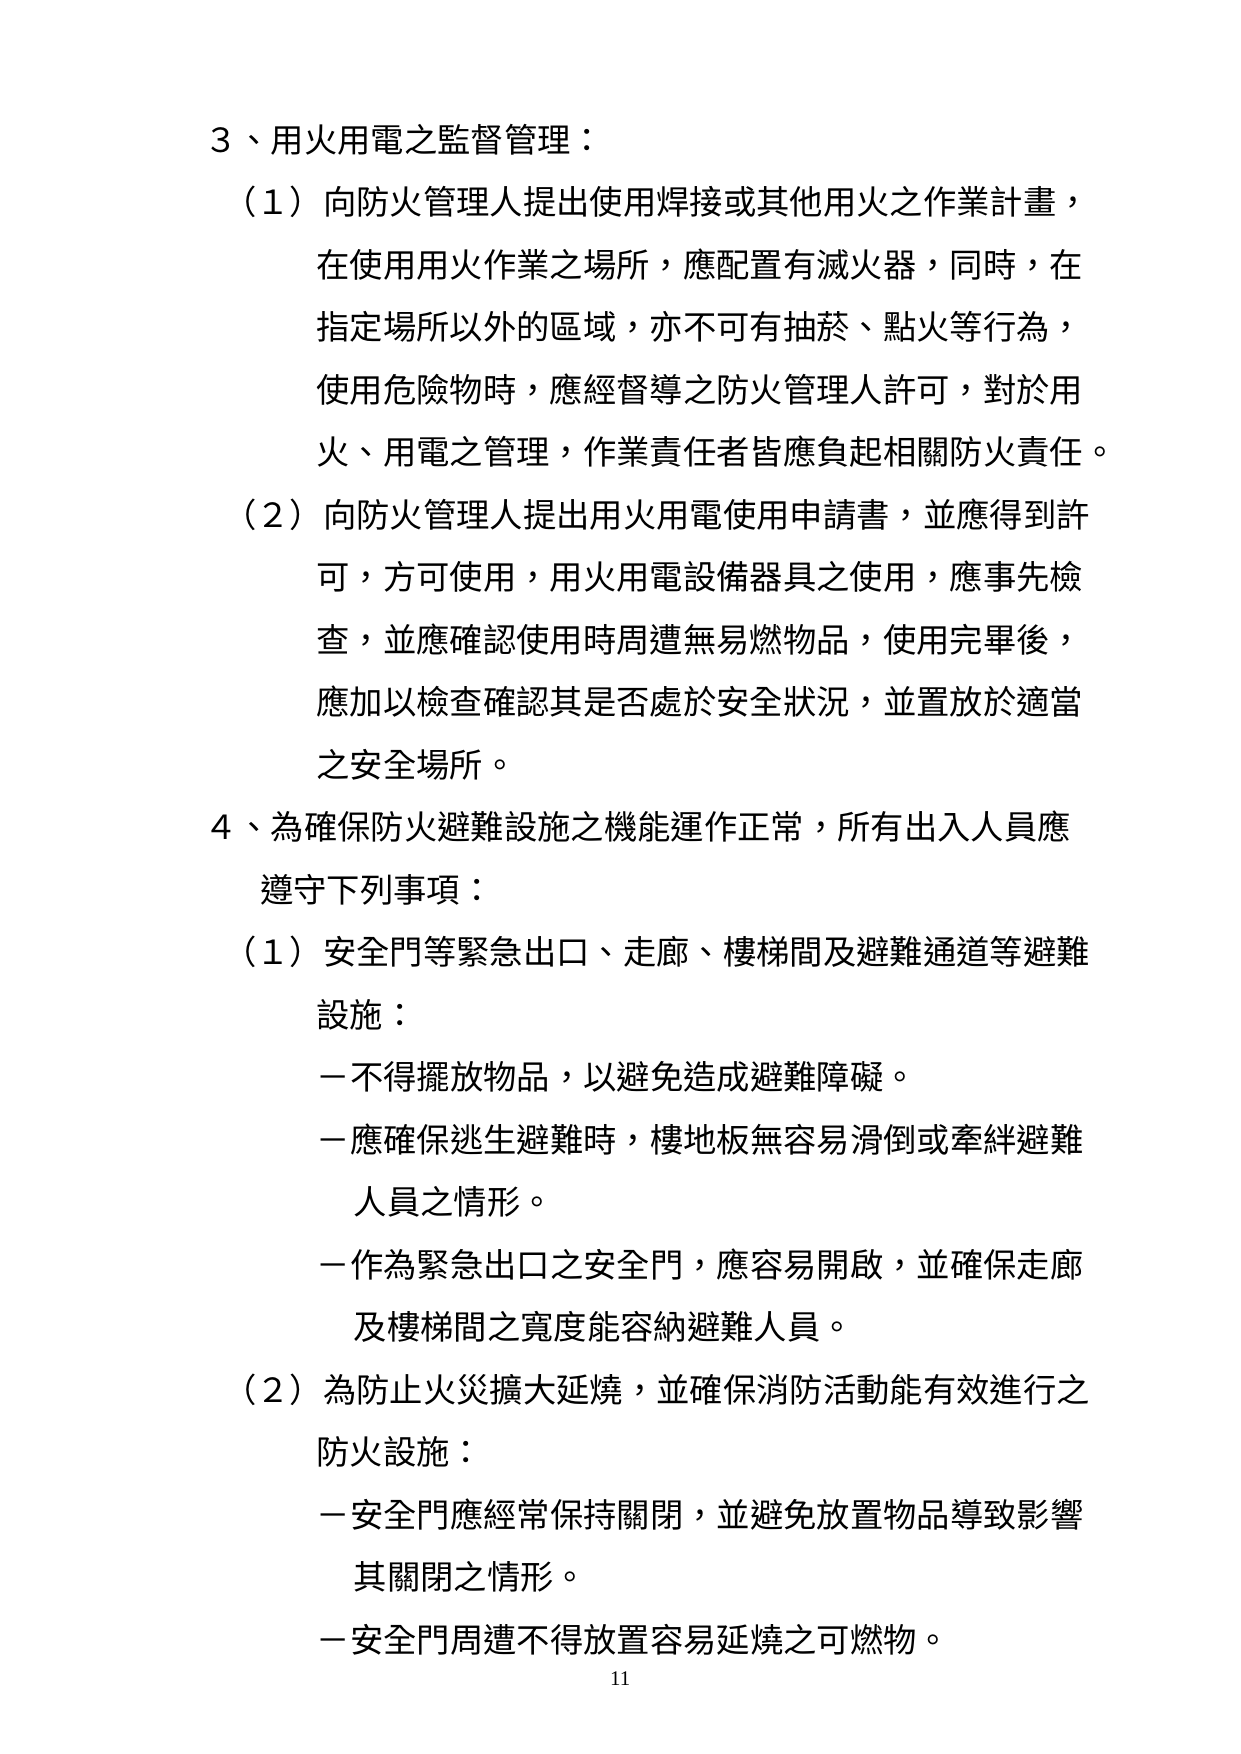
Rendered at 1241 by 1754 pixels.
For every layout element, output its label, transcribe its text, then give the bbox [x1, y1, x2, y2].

text －不得擺放物品，以避免造成避難障礙。 [268, 1033, 1092, 1096]
text －應確保逃生避難時，樓地板無容易滑倒或牽絆避難人員之情形。 [316, 1096, 1092, 1221]
text （２）為防止火災擴大延燒，並確保消防活動能有效進行之防火設施： [223, 1346, 1092, 1471]
text （１）向防火管理人提出使用焊接或其他用火之作業計畫，在使用用火作業之場所，應配置有滅火器，同時，在指定場所以外的區域，亦不可有抽菸、點火等行為，使用危險物時，應經督導之防火管理人許可，對於用火、用電之管理，作業責任者皆應負起相關防火責任。 [223, 158, 1092, 471]
text ３、用火用電之監督管理： [204, 96, 1092, 158]
text －安全門應經常保持關閉，並避免放置物品導致影響其關閉之情形。 [316, 1471, 1092, 1596]
text －作為緊急出口之安全門，應容易開啟，並確保走廊及樓梯間之寬度能容納避難人員。 [316, 1221, 1092, 1346]
text （１）安全門等緊急出口、走廊、樓梯間及避難通道等避難設施： [223, 908, 1092, 1033]
text ４、為確保防火避難設施之機能運作正常，所有出入人員應遵守下列事項： [204, 783, 1092, 908]
text －安全門周遭不得放置容易延燒之可燃物。 [316, 1596, 1092, 1658]
text （２）向防火管理人提出用火用電使用申請書，並應得到許可，方可使用，用火用電設備器具之使用，應事先檢查，並應確認使用時周遭無易燃物品，使用完畢後，應加以檢查確認其是否處於安全狀況，並置放於適當之安全場所。 [223, 471, 1092, 783]
